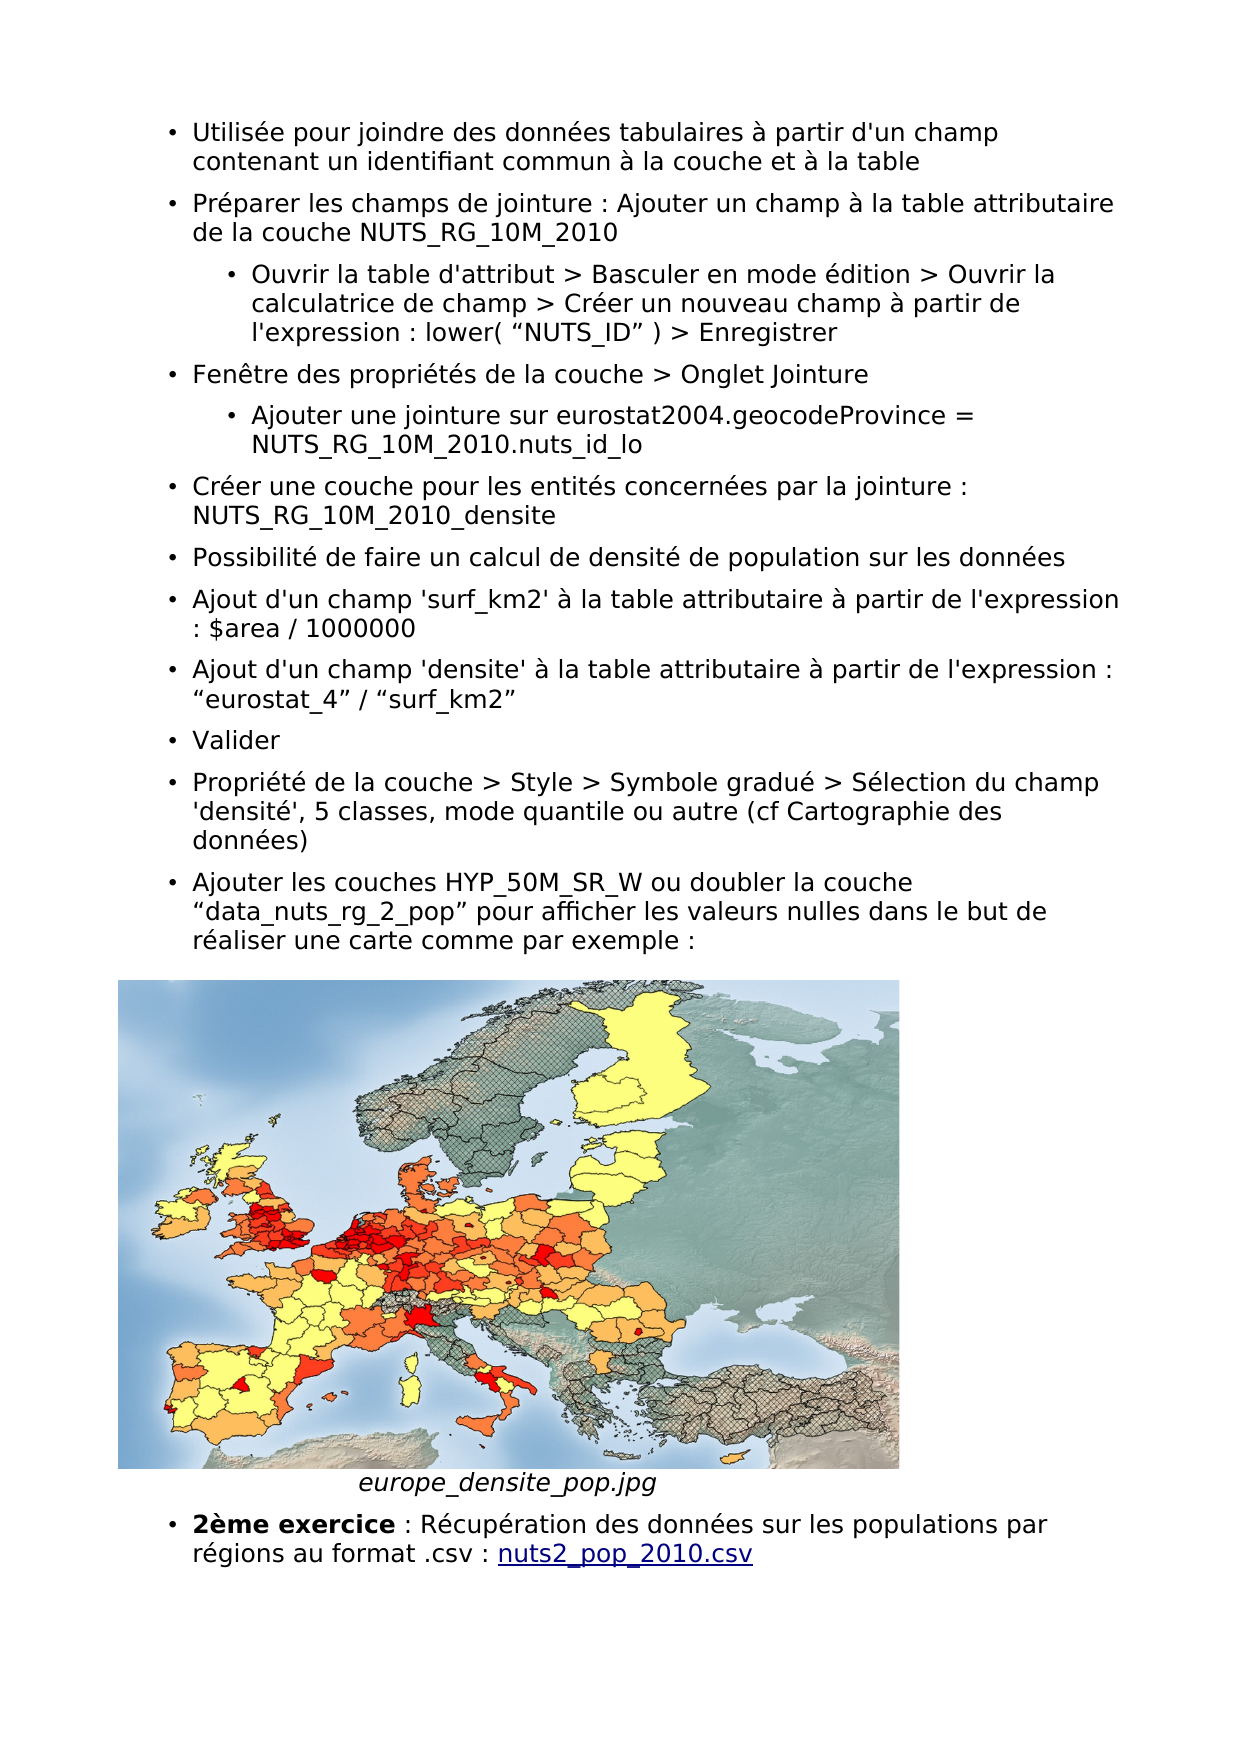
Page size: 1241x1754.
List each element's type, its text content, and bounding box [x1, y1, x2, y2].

list Ajout d'un champ 'densite' à la table attributaire à partir de l'expression : “eurostat_4” / “surf_km2” [177, 656, 1122, 714]
list Possibilité de faire un calcul de densité de population sur les données [177, 543, 1122, 572]
list Utilisée pour joindre des données tabulaires à partir d'un champ contenant un identifiant commun à la couche et à la table [177, 118, 1122, 176]
list Ajouter une jointure sur eurostat2004.geocodeProvince = NUTS_RG_10M_2010.nuts_id_lo [236, 401, 1122, 460]
list Ajout d'un champ 'surf_km2' à la table attributaire à partir de l'expression : $area / 1000000 [177, 585, 1122, 643]
list Créer une couche pour les entités concernées par la jointure : NUTS_RG_10M_2010_densite [177, 472, 1122, 531]
list Ajouter les couches HYP_50M_SR_W ou doubler la couche “data_nuts_rg_2_pop” pour afficher les valeurs nulles dans le but de réaliser une carte comme par exemple : [177, 868, 1122, 956]
text europe_densite_pop.jpg [118, 1469, 899, 1497]
list Ouvrir la table d'attribut > Basculer en mode édition > Ouvrir la calculatrice de champ > Créer un nouveau champ à partir de l'expression : lower( “NUTS_ID” ) > Enregistrer [236, 260, 1122, 347]
picture [118, 980, 900, 1469]
list Propriété de la couche > Style > Symbole gradué > Sélection du champ 'densité', 5 classes, mode quantile ou autre (cf Cartographie des données) [177, 768, 1122, 856]
list Préparer les champs de jointure : Ajouter un champ à la table attributaire de la couche NUTS_RG_10M_2010 [177, 189, 1122, 247]
list 2ème exercice : Récupération des données sur les populations par régions au format .csv : nuts2_pop_2010.csv [177, 1510, 1122, 1568]
list Fenêtre des propriétés de la couche > Onglet Jointure [177, 360, 1122, 389]
list Valider [177, 726, 1122, 756]
